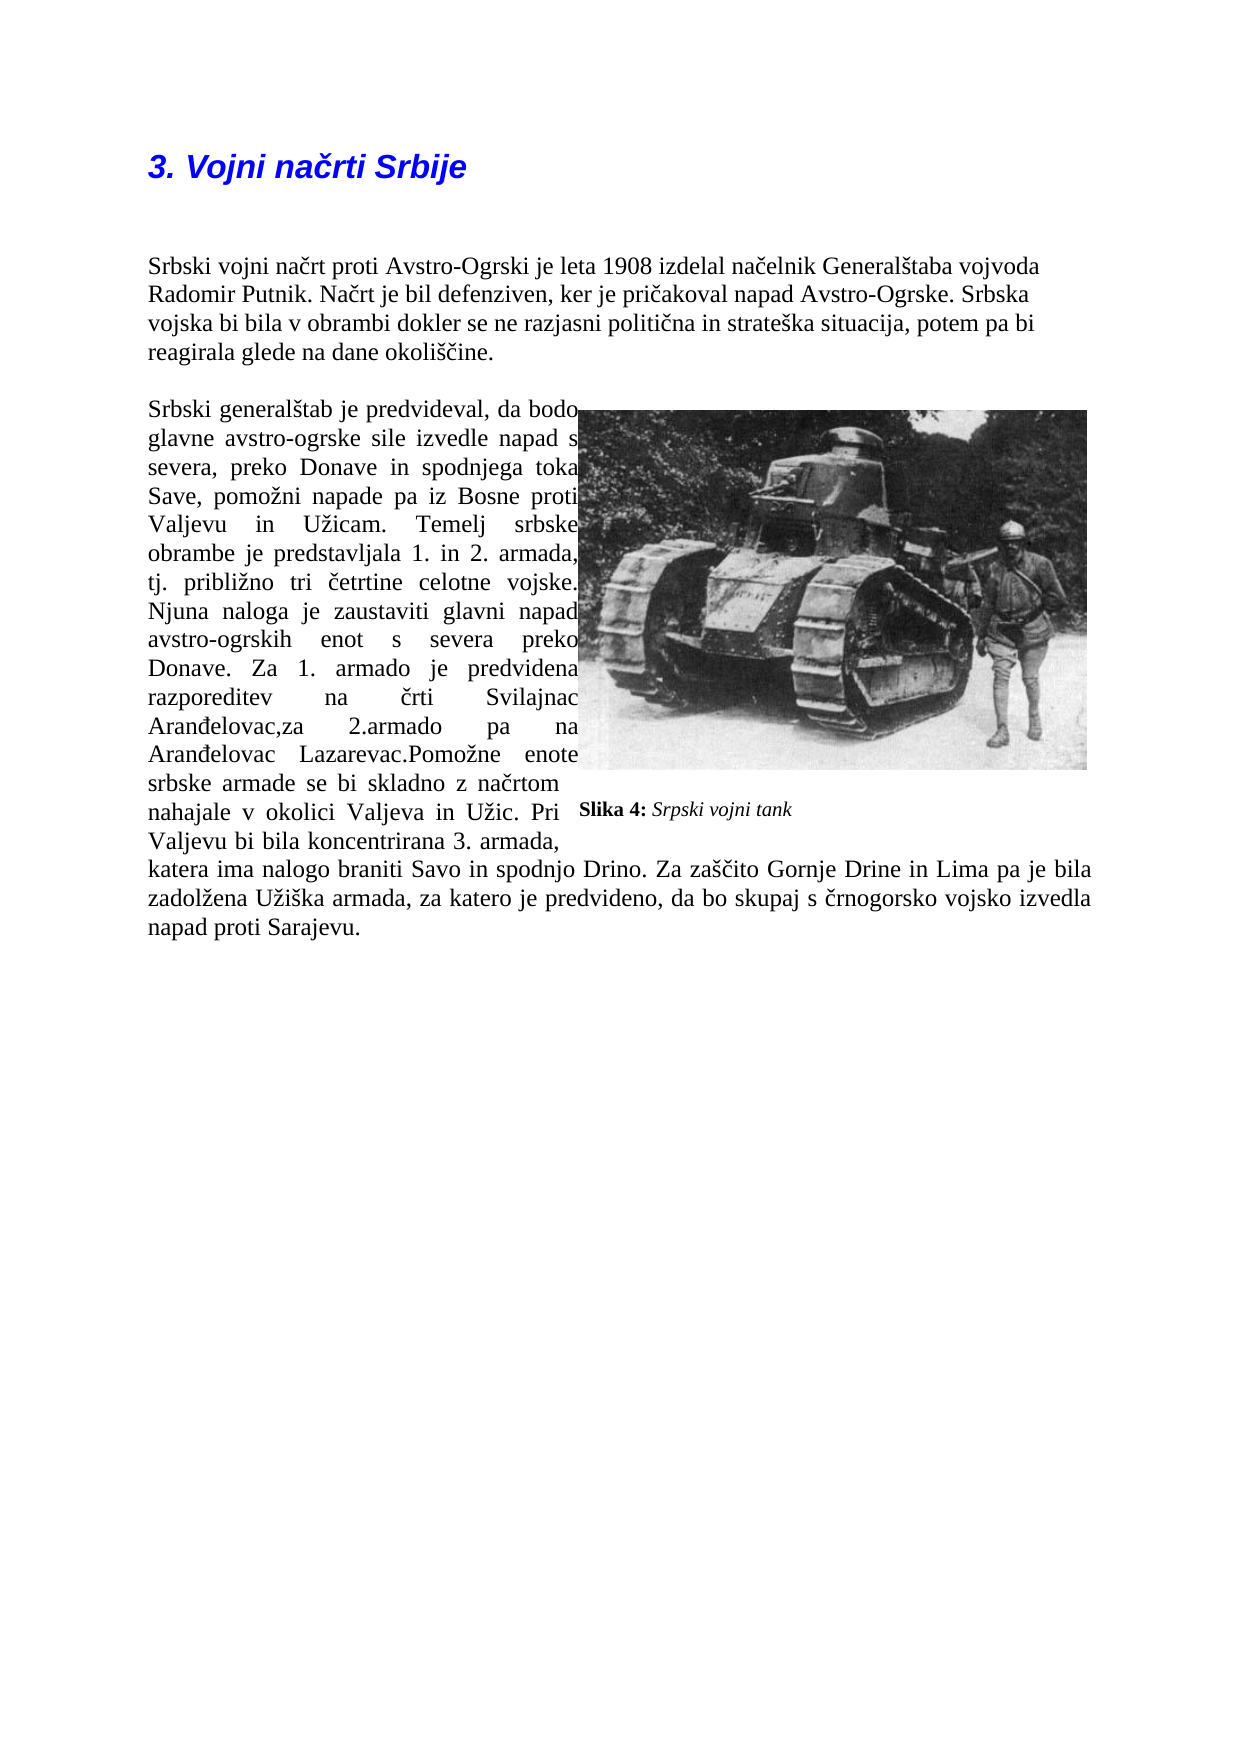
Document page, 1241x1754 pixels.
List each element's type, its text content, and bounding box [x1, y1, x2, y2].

list Vojni načrti Srbije [148, 148, 1093, 186]
text Srbski generalštab je predvideval, da bodo glavne avstro-ogrske sile izvedle napad s severa, preko Donave in spodnjega toka Save, pomožni napade pa iz Bosne proti Valjevu in Užicam. Temelj srbske obrambe je predstavljala 1. in 2. armada, tj. približno tri četrtine celotne vojske. Njuna naloga je zaustaviti glavni napad avstro-ogrskih enot s severa preko Donave. Za 1. armado je predvidena razporeditev na črti Svilajnac Aranđelovac,za 2.armado pa na Aranđelovac Lazarevac.Pomožne enote srbske armade se bi skladno z načrtom nahajale v okolici Valjeva in Užic. Pri Valjevu bi bila koncentrirana 3. armada, katera ima nalogo braniti Savo in spodnjo Drino. Za zaščito Gornje Drine in Lima pa je bila zadolžena Užiška armada, za katero je predvideno, da bo skupaj s črnogorsko vojsko izvedla napad proti Sarajevu. [148, 394, 1093, 941]
text Slika 4: Srpski vojni tank [579, 797, 1105, 821]
text Srbski vojni načrt proti Avstro-Ogrski je leta 1908 izdelal načelnik Generalštaba vojvoda Radomir Putnik. Načrt je bil defenziven, ker je pričakoval napad Avstro-Ogrske. Srbska vojska bi bila v obrambi dokler se ne razjasni politična in strateška situacija, potem pa bi reagirala glede na dane okoliščine. [148, 251, 1093, 366]
picture [578, 410, 1087, 770]
